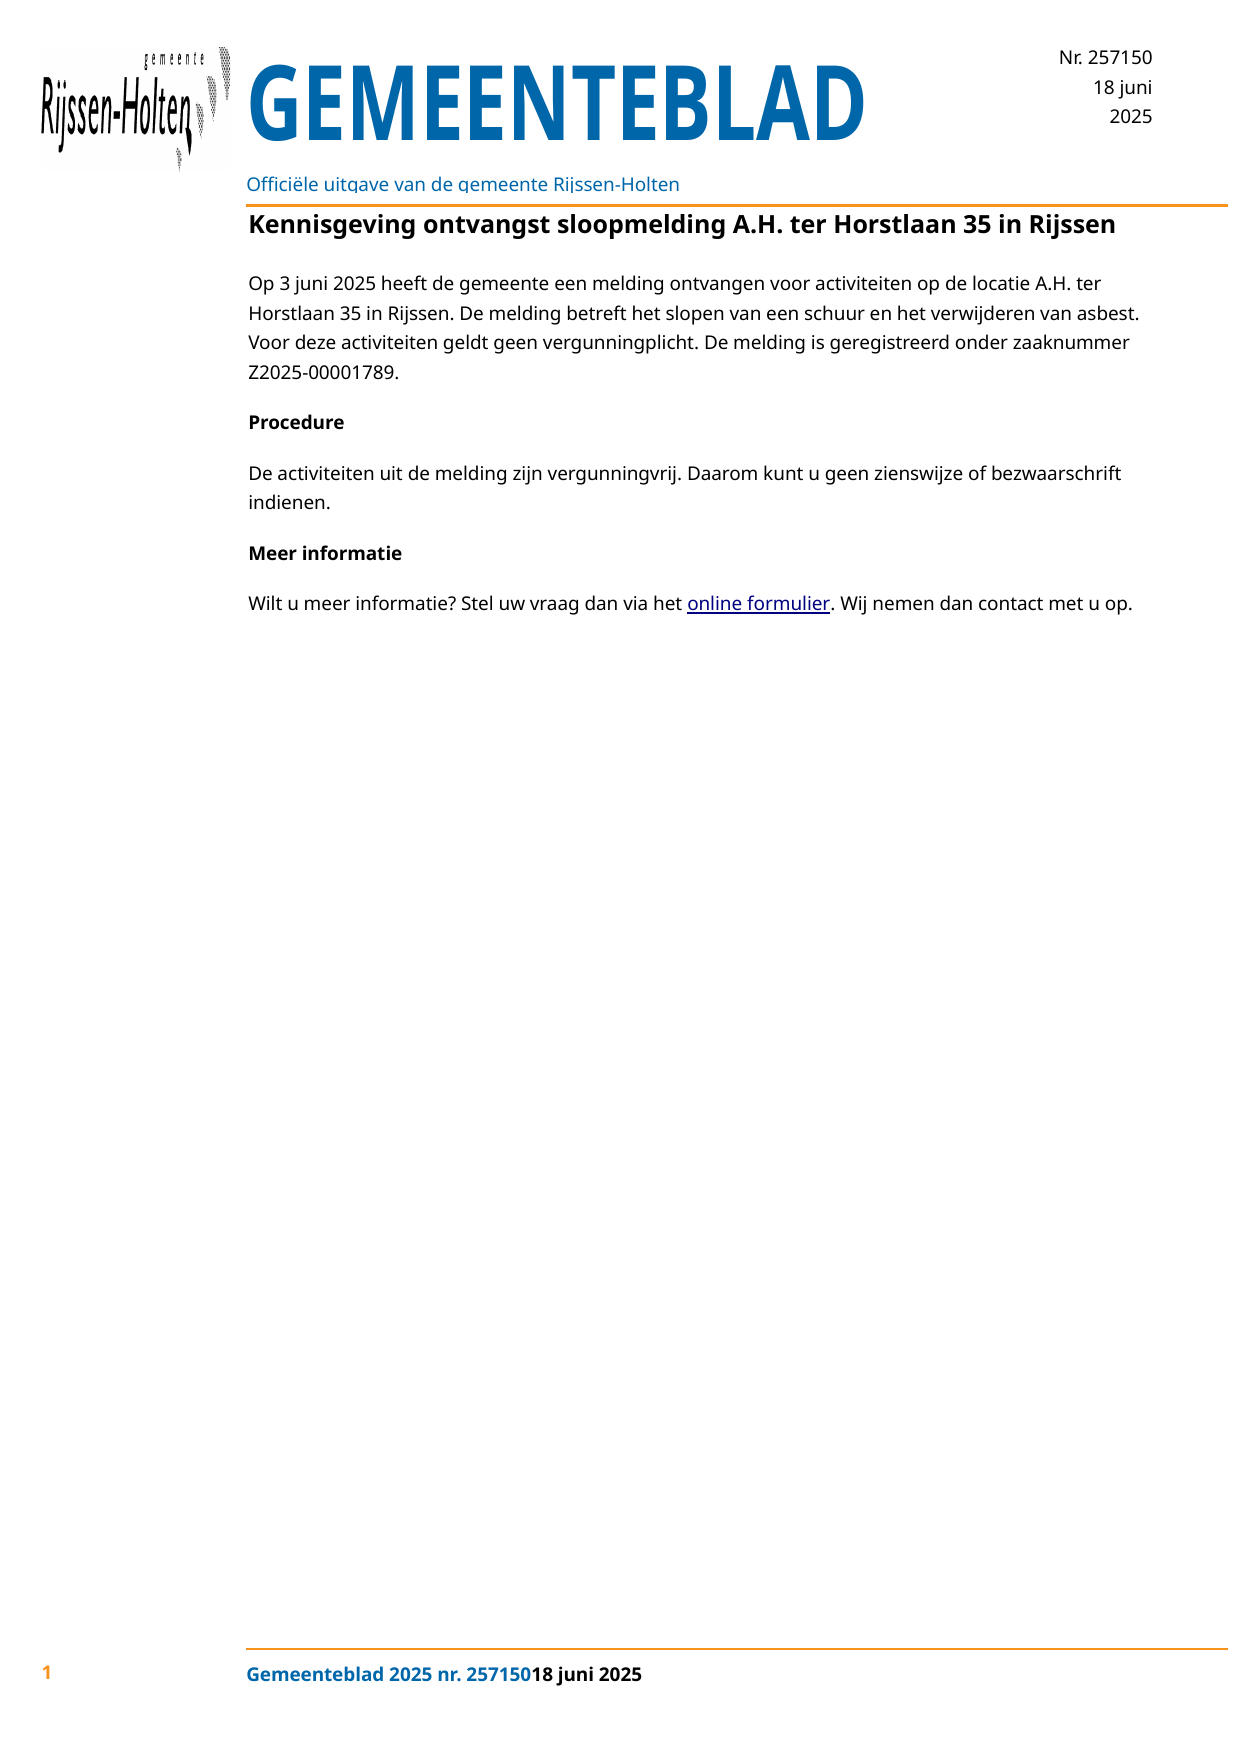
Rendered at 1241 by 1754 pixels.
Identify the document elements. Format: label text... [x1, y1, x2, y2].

text Kennisgeving ontvangst sloopmelding A.H. ter Horstlaan 35 in Rijssen [248, 207, 1152, 241]
text Wilt u meer informatie? Stel uw vraag dan via het online formulier. Wij nemen dan contact met u op. [248, 590, 1152, 616]
text Procedure [248, 409, 1152, 435]
picture [41, 47, 231, 172]
text Meer informatie [248, 540, 1152, 566]
text De activiteiten uit de melding zijn vergunningvrij. Daarom kunt u geen zienswijze of bezwaarschrift indienen. [248, 460, 1152, 515]
text Op 3 juni 2025 heeft de gemeente een melding ontvangen voor activiteiten op de locatie A.H. ter Horstlaan 35 in Rijssen. De melding betreft het slopen van een schuur en het verwijderen van asbest. Voor deze activiteiten geldt geen vergunningplicht. De melding is geregistreerd onder zaaknummer Z2025-00001789. [248, 270, 1152, 385]
